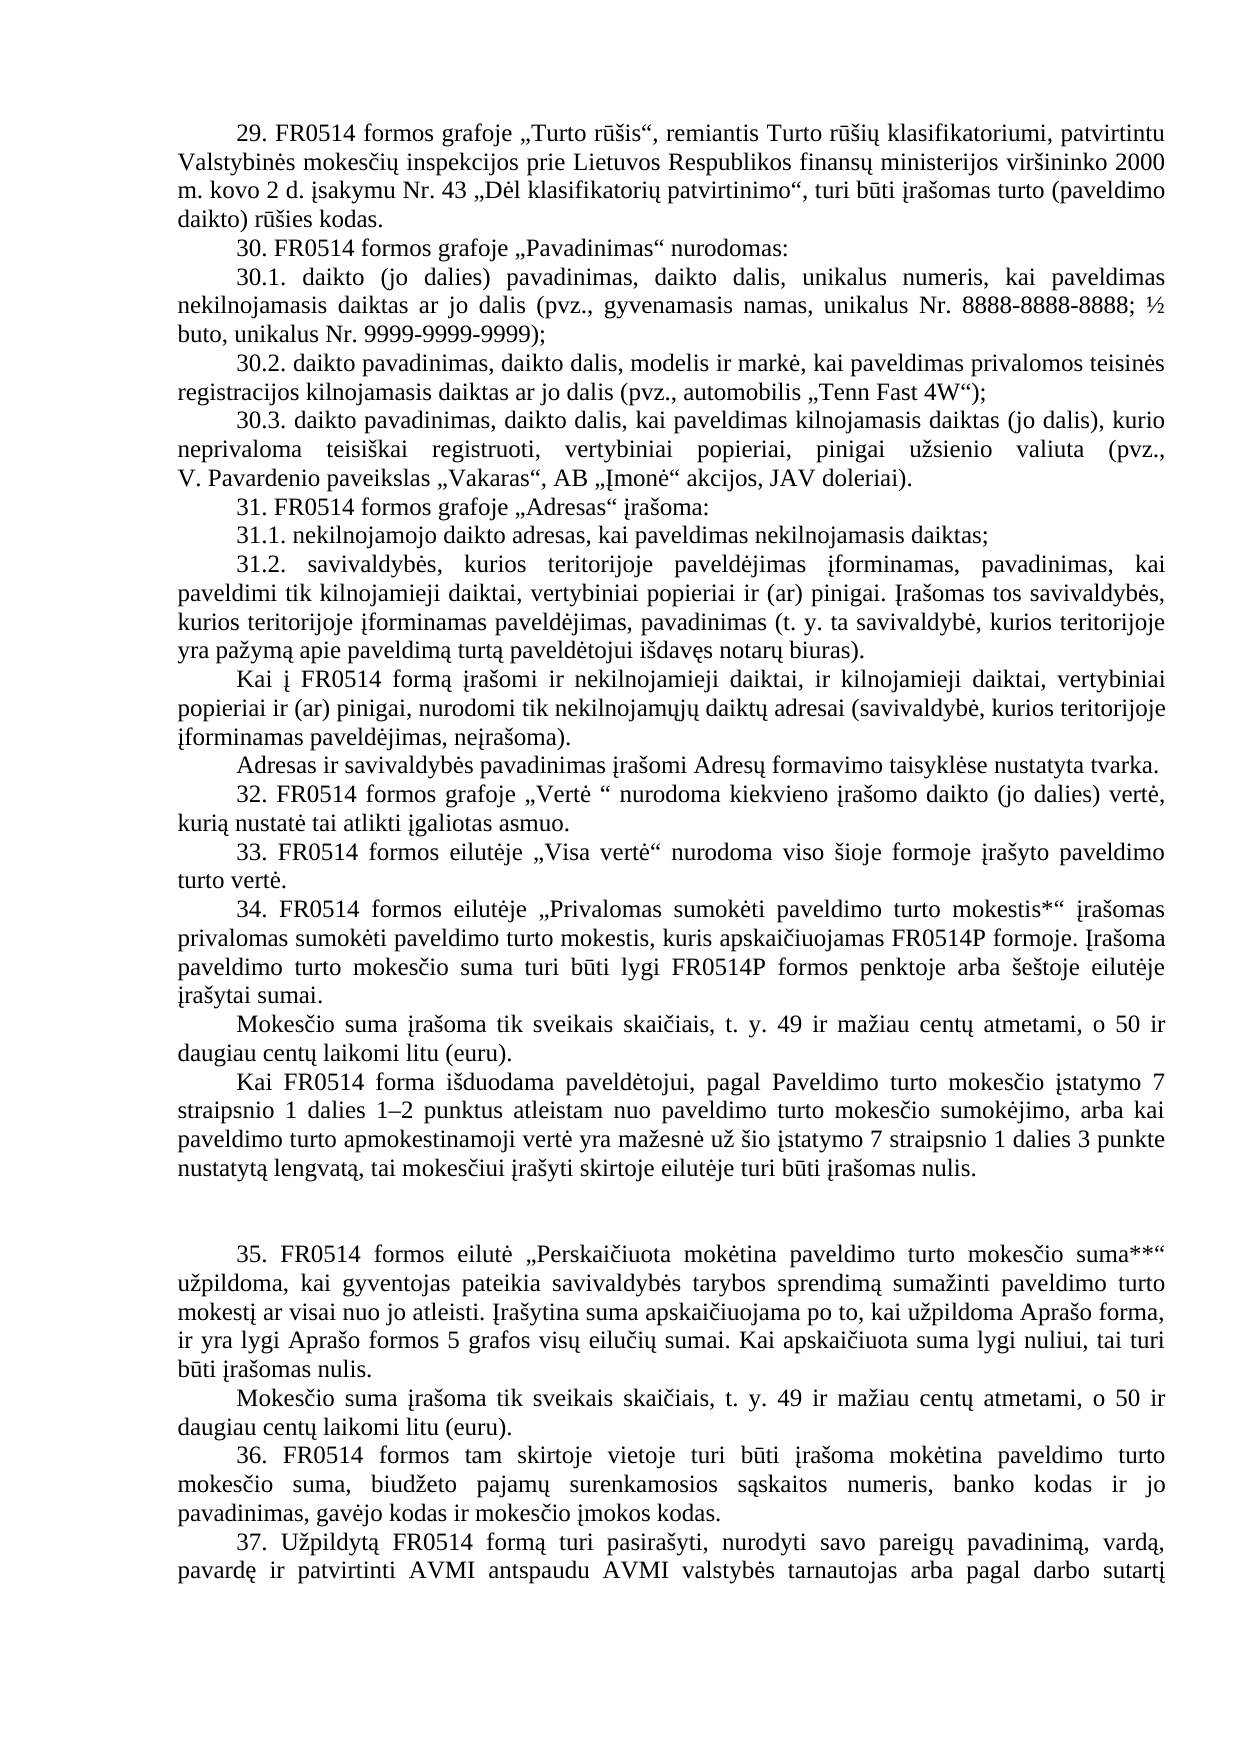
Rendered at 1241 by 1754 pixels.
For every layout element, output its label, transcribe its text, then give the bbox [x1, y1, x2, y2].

text 31.1. nekilnojamojo daikto adresas, kai paveldimas nekilnojamasis daiktas; [177, 521, 1166, 549]
text 30.3. daikto pavadinimas, daikto dalis, kai paveldimas kilnojamasis daiktas (jo dalis), kurio neprivaloma teisiškai registruoti, vertybiniai popieriai, pinigai užsienio valiuta (pvz., V. Pavardenio paveikslas „Vakaras“, AB „Įmonė“ akcijos, JAV doleriai). [177, 406, 1166, 492]
text 36. FR0514 formos tam skirtoje vietoje turi būti įrašoma mokėtina paveldimo turto mokesčio suma, biudžeto pajamų surenkamosios sąskaitos numeris, banko kodas ir jo pavadinimas, gavėjo kodas ir mokesčio įmokos kodas. [177, 1441, 1166, 1527]
text Kai į FR0514 formą įrašomi ir nekilnojamieji daiktai, ir kilnojamieji daiktai, vertybiniai popieriai ir (ar) pinigai, nurodomi tik nekilnojamųjų daiktų adresai (savivaldybė, kurios teritorijoje įforminamas paveldėjimas, neįrašoma). [177, 664, 1166, 751]
text 29. FR0514 formos grafoje „Turto rūšis“, remiantis Turto rūšių klasifikatoriumi, patvirtintu Valstybinės mokesčių inspekcijos prie Lietuvos Respublikos finansų ministerijos viršininko 2000 m. kovo 2 d. įsakymu Nr. 43 „Dėl klasifikatorių patvirtinimo“, turi būti įrašomas turto (paveldimo daikto) rūšies kodas. [177, 118, 1166, 233]
text 30.2. daikto pavadinimas, daikto dalis, modelis ir markė, kai paveldimas privalomos teisinės registracijos kilnojamasis daiktas ar jo dalis (pvz., automobilis „Tenn Fast 4W“); [177, 348, 1166, 406]
text Mokesčio suma įrašoma tik sveikais skaičiais, t. y. 49 ir mažiau centų atmetami, o 50 ir daugiau centų laikomi litu (euru). [177, 1383, 1166, 1441]
text 31.2. savivaldybės, kurios teritorijoje paveldėjimas įforminamas, pavadinimas, kai paveldimi tik kilnojamieji daiktai, vertybiniai popieriai ir (ar) pinigai. Įrašomas tos savivaldybės, kurios teritorijoje įforminamas paveldėjimas, pavadinimas (t. y. ta savivaldybė, kurios teritorijoje yra pažymą apie paveldimą turtą paveldėtojui išdavęs notarų biuras). [177, 549, 1166, 664]
text 34. FR0514 formos eilutėje „Privalomas sumokėti paveldimo turto mokestis*“ įrašomas privalomas sumokėti paveldimo turto mokestis, kuris apskaičiuojamas FR0514P formoje. Įrašoma paveldimo turto mokesčio suma turi būti lygi FR0514P formos penktoje arba šeštoje eilutėje įrašytai sumai. [177, 894, 1166, 1009]
text 33. FR0514 formos eilutėje „Visa vertė“ nurodoma viso šioje formoje įrašyto paveldimo turto vertė. [177, 837, 1166, 894]
text 31. FR0514 formos grafoje „Adresas“ įrašoma: [177, 492, 1166, 521]
text Mokesčio suma įrašoma tik sveikais skaičiais, t. y. 49 ir mažiau centų atmetami, o 50 ir daugiau centų laikomi litu (euru). [177, 1009, 1166, 1067]
text Kai FR0514 forma išduodama paveldėtojui, pagal Paveldimo turto mokesčio įstatymo 7 straipsnio 1 dalies 1–2 punktus atleistam nuo paveldimo turto mokesčio sumokėjimo, arba kai paveldimo turto apmokestinamoji vertė yra mažesnė už šio įstatymo 7 straipsnio 1 dalies 3 punkte nustatytą lengvatą, tai mokesčiui įrašyti skirtoje eilutėje turi būti įrašomas nulis. [177, 1067, 1166, 1182]
text Adresas ir savivaldybės pavadinimas įrašomi Adresų formavimo taisyklėse nustatyta tvarka. [177, 751, 1166, 779]
text 30.1. daikto (jo dalies) pavadinimas, daikto dalis, unikalus numeris, kai paveldimas nekilnojamasis daiktas ar jo dalis (pvz., gyvenamasis namas, unikalus Nr. 8888-8888-8888; ½ buto, unikalus Nr. 9999-9999-9999); [177, 262, 1166, 348]
text 35. FR0514 formos eilutė „Perskaičiuota mokėtina paveldimo turto mokesčio suma**“ užpildoma, kai gyventojas pateikia savivaldybės tarybos sprendimą sumažinti paveldimo turto mokestį ar visai nuo jo atleisti. Įrašytina suma apskaičiuojama po to, kai užpildoma Aprašo forma, ir yra lygi Aprašo formos 5 grafos visų eilučių sumai. Kai apskaičiuota suma lygi nuliui, tai turi būti įrašomas nulis. [177, 1239, 1166, 1383]
text 30. FR0514 formos grafoje „Pavadinimas“ nurodomas: [177, 233, 1166, 262]
text 37. Užpildytą FR0514 formą turi pasirašyti, nurodyti savo pareigų pavadinimą, vardą, pavardę ir patvirtinti AVMI antspaudu AVMI valstybės tarnautojas arba pagal darbo sutartį [177, 1527, 1166, 1584]
text 32. FR0514 formos grafoje „Vertė “ nurodoma kiekvieno įrašomo daikto (jo dalies) vertė, kurią nustatė tai atlikti įgaliotas asmuo. [177, 779, 1166, 837]
